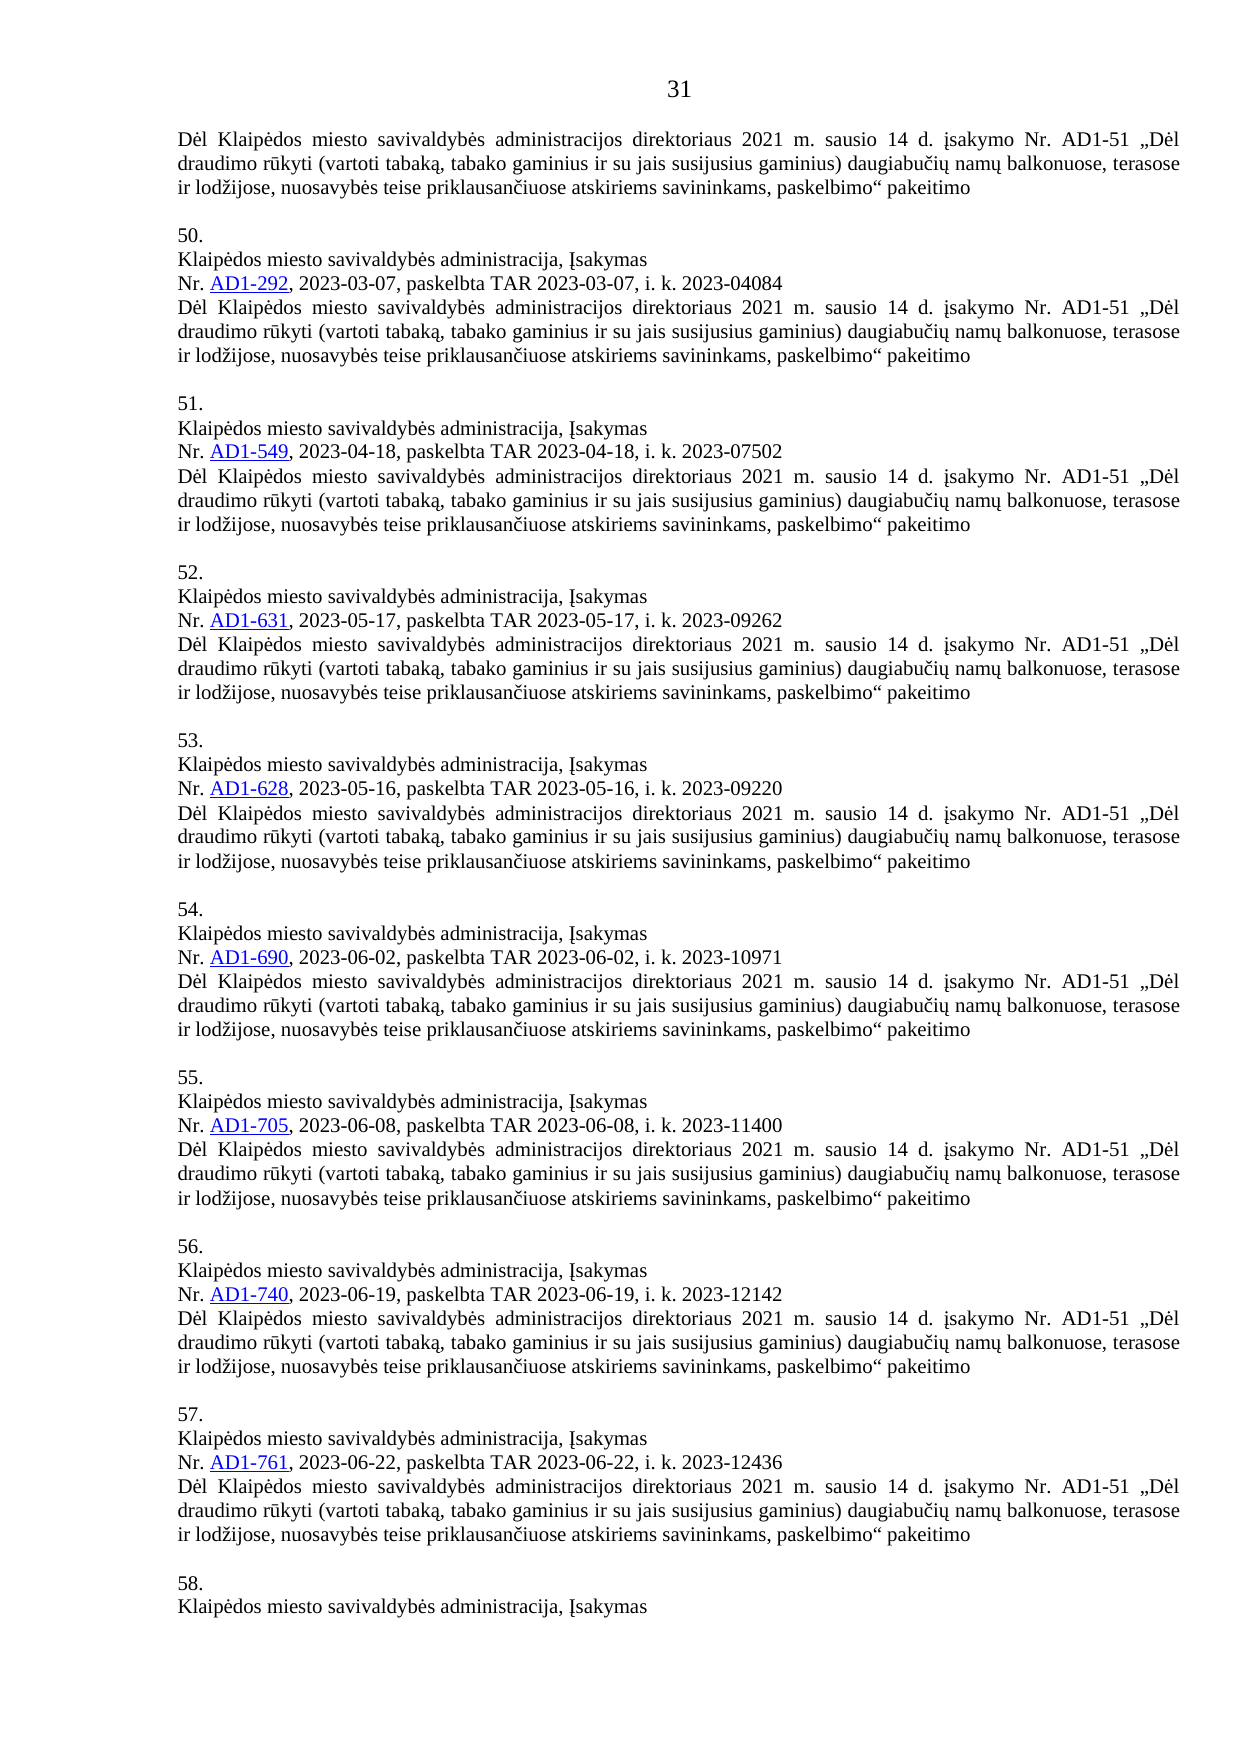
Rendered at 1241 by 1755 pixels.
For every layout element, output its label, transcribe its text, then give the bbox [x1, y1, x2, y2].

text Dėl Klaipėdos miesto savivaldybės administracijos direktoriaus 2021 m. sausio 14 d. įsakymo Nr. AD1-51 „Dėl draudimo rūkyti (vartoti tabaką, tabako gaminius ir su jais susijusius gaminius) daugiabučių namų balkonuose, terasose ir lodžijose, nuosavybės teise priklausančiuose atskiriems savininkams, paskelbimo“ pakeitimo [177, 969, 1181, 1041]
text Nr. AD1-292, 2023-03-07, paskelbta TAR 2023-03-07, i. k. 2023-04084 [177, 271, 1181, 295]
text Nr. AD1-740, 2023-06-19, paskelbta TAR 2023-06-19, i. k. 2023-12142 [177, 1282, 1181, 1306]
text 55. [177, 1065, 1181, 1089]
text Dėl Klaipėdos miesto savivaldybės administracijos direktoriaus 2021 m. sausio 14 d. įsakymo Nr. AD1-51 „Dėl draudimo rūkyti (vartoti tabaką, tabako gaminius ir su jais susijusius gaminius) daugiabučių namų balkonuose, terasose ir lodžijose, nuosavybės teise priklausančiuose atskiriems savininkams, paskelbimo“ pakeitimo [177, 1137, 1181, 1209]
text Nr. AD1-628, 2023-05-16, paskelbta TAR 2023-05-16, i. k. 2023-09220 [177, 776, 1181, 800]
text Klaipėdos miesto savivaldybės administracija, Įsakymas [177, 584, 1181, 608]
text Nr. AD1-761, 2023-06-22, paskelbta TAR 2023-06-22, i. k. 2023-12436 [177, 1450, 1181, 1474]
text Nr. AD1-549, 2023-04-18, paskelbta TAR 2023-04-18, i. k. 2023-07502 [177, 439, 1181, 463]
text Dėl Klaipėdos miesto savivaldybės administracijos direktoriaus 2021 m. sausio 14 d. įsakymo Nr. AD1-51 „Dėl draudimo rūkyti (vartoti tabaką, tabako gaminius ir su jais susijusius gaminius) daugiabučių namų balkonuose, terasose ir lodžijose, nuosavybės teise priklausančiuose atskiriems savininkams, paskelbimo“ pakeitimo [177, 800, 1181, 873]
text Dėl Klaipėdos miesto savivaldybės administracijos direktoriaus 2021 m. sausio 14 d. įsakymo Nr. AD1-51 „Dėl draudimo rūkyti (vartoti tabaką, tabako gaminius ir su jais susijusius gaminius) daugiabučių namų balkonuose, terasose ir lodžijose, nuosavybės teise priklausančiuose atskiriems savininkams, paskelbimo“ pakeitimo [177, 127, 1181, 199]
text Klaipėdos miesto savivaldybės administracija, Įsakymas [177, 247, 1181, 271]
text Klaipėdos miesto savivaldybės administracija, Įsakymas [177, 1089, 1181, 1113]
text Klaipėdos miesto savivaldybės administracija, Įsakymas [177, 1594, 1181, 1618]
text Nr. AD1-705, 2023-06-08, paskelbta TAR 2023-06-08, i. k. 2023-11400 [177, 1113, 1181, 1137]
text Nr. AD1-631, 2023-05-17, paskelbta TAR 2023-05-17, i. k. 2023-09262 [177, 608, 1181, 632]
text Dėl Klaipėdos miesto savivaldybės administracijos direktoriaus 2021 m. sausio 14 d. įsakymo Nr. AD1-51 „Dėl draudimo rūkyti (vartoti tabaką, tabako gaminius ir su jais susijusius gaminius) daugiabučių namų balkonuose, terasose ir lodžijose, nuosavybės teise priklausančiuose atskiriems savininkams, paskelbimo“ pakeitimo [177, 463, 1181, 536]
text Dėl Klaipėdos miesto savivaldybės administracijos direktoriaus 2021 m. sausio 14 d. įsakymo Nr. AD1-51 „Dėl draudimo rūkyti (vartoti tabaką, tabako gaminius ir su jais susijusius gaminius) daugiabučių namų balkonuose, terasose ir lodžijose, nuosavybės teise priklausančiuose atskiriems savininkams, paskelbimo“ pakeitimo [177, 632, 1181, 704]
text Dėl Klaipėdos miesto savivaldybės administracijos direktoriaus 2021 m. sausio 14 d. įsakymo Nr. AD1-51 „Dėl draudimo rūkyti (vartoti tabaką, tabako gaminius ir su jais susijusius gaminius) daugiabučių namų balkonuose, terasose ir lodžijose, nuosavybės teise priklausančiuose atskiriems savininkams, paskelbimo“ pakeitimo [177, 1474, 1181, 1546]
text Dėl Klaipėdos miesto savivaldybės administracijos direktoriaus 2021 m. sausio 14 d. įsakymo Nr. AD1-51 „Dėl draudimo rūkyti (vartoti tabaką, tabako gaminius ir su jais susijusius gaminius) daugiabučių namų balkonuose, terasose ir lodžijose, nuosavybės teise priklausančiuose atskiriems savininkams, paskelbimo“ pakeitimo [177, 295, 1181, 367]
text Dėl Klaipėdos miesto savivaldybės administracijos direktoriaus 2021 m. sausio 14 d. įsakymo Nr. AD1-51 „Dėl draudimo rūkyti (vartoti tabaką, tabako gaminius ir su jais susijusius gaminius) daugiabučių namų balkonuose, terasose ir lodžijose, nuosavybės teise priklausančiuose atskiriems savininkams, paskelbimo“ pakeitimo [177, 1306, 1181, 1378]
text 58. [177, 1570, 1181, 1594]
text Klaipėdos miesto savivaldybės administracija, Įsakymas [177, 415, 1181, 439]
text Nr. AD1-690, 2023-06-02, paskelbta TAR 2023-06-02, i. k. 2023-10971 [177, 945, 1181, 969]
text 51. [177, 391, 1181, 415]
text 54. [177, 897, 1181, 921]
text Klaipėdos miesto savivaldybės administracija, Įsakymas [177, 921, 1181, 945]
text Klaipėdos miesto savivaldybės administracija, Įsakymas [177, 1426, 1181, 1450]
text Klaipėdos miesto savivaldybės administracija, Įsakymas [177, 1258, 1181, 1282]
text Klaipėdos miesto savivaldybės administracija, Įsakymas [177, 752, 1181, 776]
text 50. [177, 223, 1181, 247]
text 52. [177, 560, 1181, 584]
text 53. [177, 728, 1181, 752]
text 57. [177, 1402, 1181, 1426]
text 56. [177, 1233, 1181, 1258]
